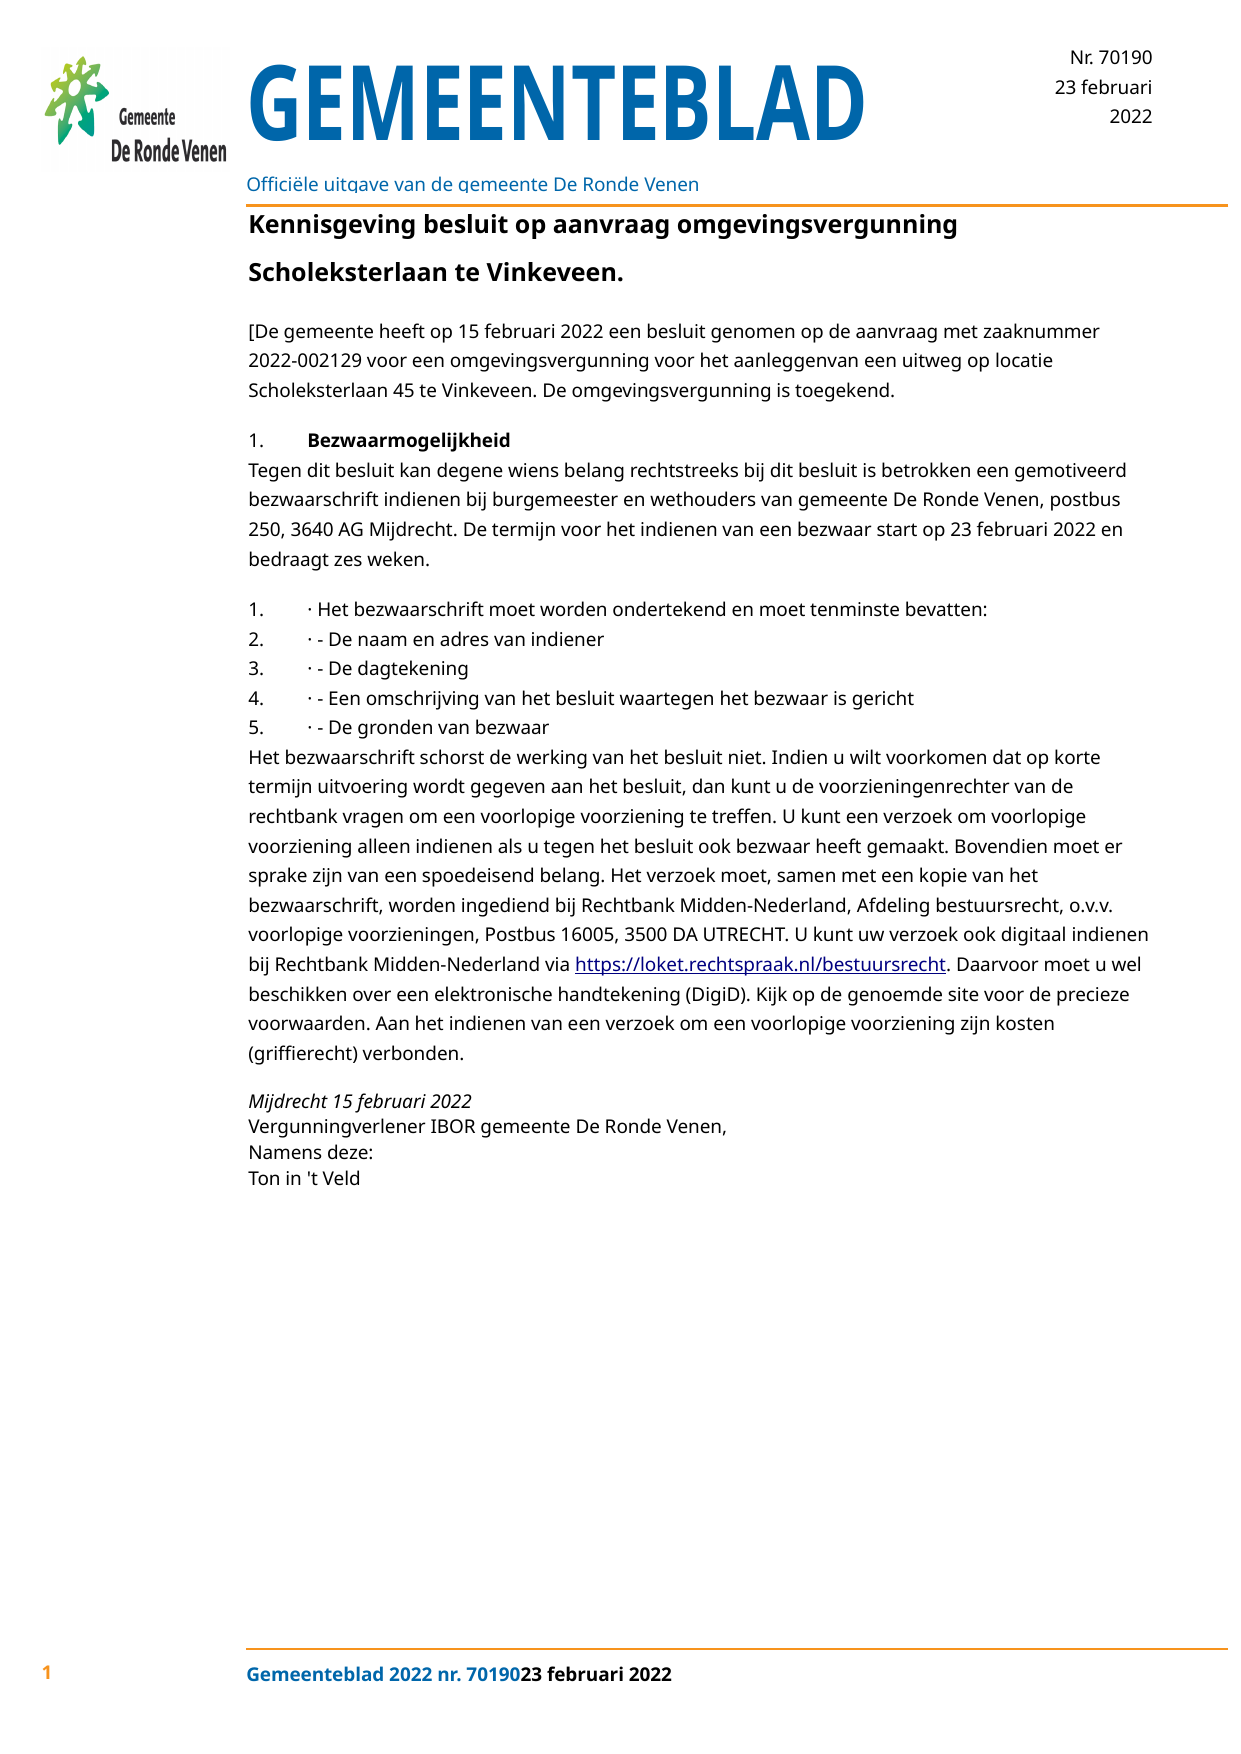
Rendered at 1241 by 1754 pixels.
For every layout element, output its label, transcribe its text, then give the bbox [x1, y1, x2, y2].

text Ton in 't Veld [248, 1165, 1152, 1191]
list · - Een omschrijving van het besluit waartegen het bezwaar is gericht [248, 685, 1152, 711]
text Kennisgeving besluit op aanvraag omgevingsvergunning Scholeksterlaan te Vinkeveen. [248, 207, 1152, 288]
text Vergunningverlener IBOR gemeente De Ronde Venen, [248, 1113, 1152, 1139]
picture [41, 47, 231, 172]
list · Het bezwaarschrift moet worden ondertekend en moet tenminste bevatten: [248, 596, 1152, 622]
list Bezwaarmogelijkheid [248, 427, 1152, 453]
list · - De dagtekening [248, 655, 1152, 681]
list · - De gronden van bezwaar [248, 714, 1152, 740]
list · - De naam en adres van indiener [248, 626, 1152, 652]
text Tegen dit besluit kan degene wiens belang rechtstreeks bij dit besluit is betrokken een gemotiveerd bezwaarschrift indienen bij burgemeester en wethouders van gemeente De Ronde Venen, postbus 250, 3640 AG Mijdrecht. De termijn voor het indienen van een bezwaar start op 23 februari 2022 en bedraagt zes weken. [248, 457, 1152, 572]
text Het bezwaarschrift schorst de werking van het besluit niet. Indien u wilt voorkomen dat op korte termijn uitvoering wordt gegeven aan het besluit, dan kunt u de voorzieningenrechter van de rechtbank vragen om een voorlopige voorziening te treffen. U kunt een verzoek om voorlopige voorziening alleen indienen als u tegen het besluit ook bezwaar heeft gemaakt. Bovendien moet er sprake zijn van een spoedeisend belang. Het verzoek moet, samen met een kopie van het bezwaarschrift, worden ingediend bij Rechtbank Midden-Nederland, Afdeling bestuursrecht, o.v.v. voorlopige voorzieningen, Postbus 16005, 3500 DA UTRECHT. U kunt uw verzoek ook digitaal indienen bij Rechtbank Midden-Nederland via https://loket.rechtspraak.nl/bestuursrecht. Daarvoor moet u wel beschikken over een elektronische handtekening (DigiD). Kijk op de genoemde site voor de precieze voorwaarden. Aan het indienen van een verzoek om een voorlopige voorziening zijn kosten (griffierecht) verbonden. [248, 744, 1152, 1066]
text Namens deze: [248, 1139, 1152, 1165]
text [De gemeente heeft op 15 februari 2022 een besluit genomen op de aanvraag met zaaknummer 2022-002129 voor een omgevingsvergunning voor het aanleggenvan een uitweg op locatie Scholeksterlaan 45 te Vinkeveen. De omgevingsvergunning is toegekend. [248, 318, 1152, 403]
text Mijdrecht 15 februari 2022 [248, 1088, 1152, 1113]
